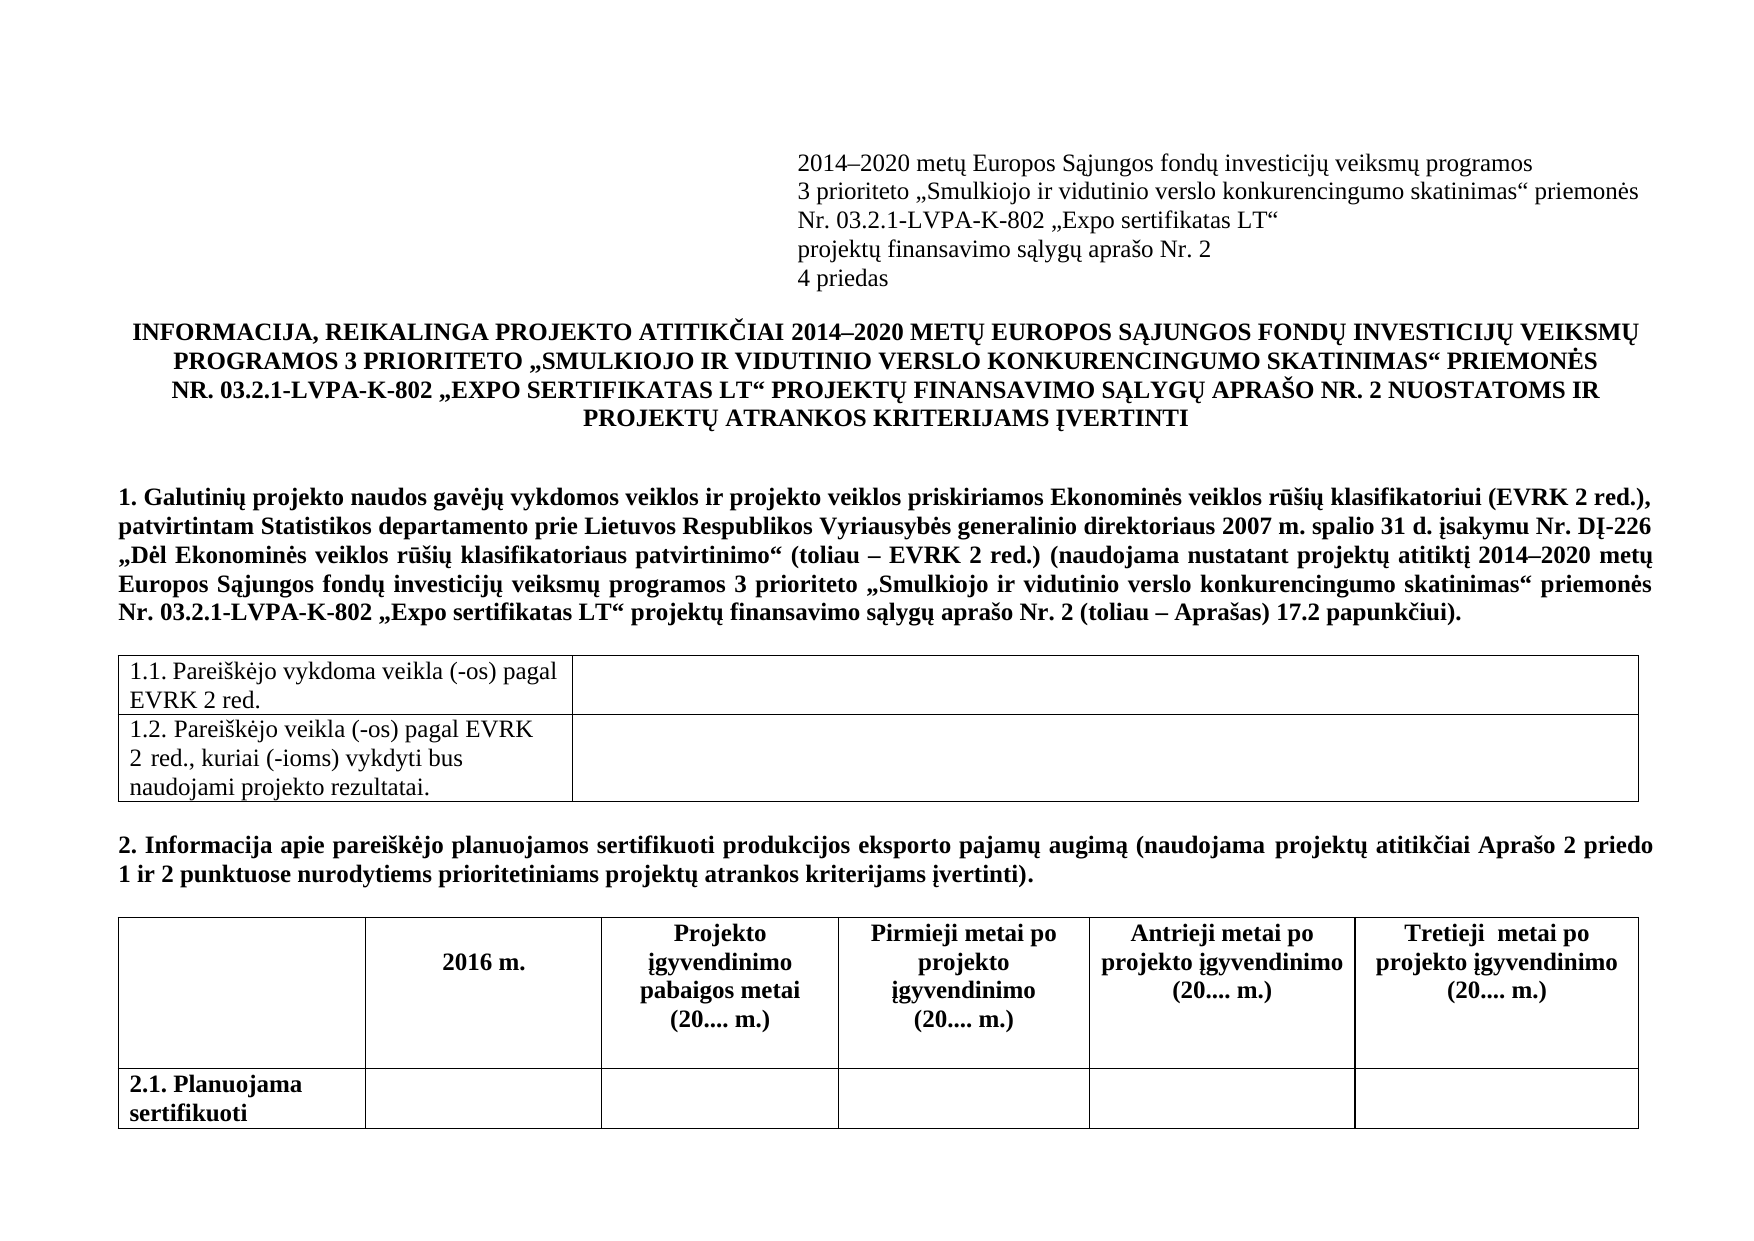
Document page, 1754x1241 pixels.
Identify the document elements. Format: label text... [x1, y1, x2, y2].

table_header Projekto įgyvendinimo pabaigos metai (20.... m.) [602, 918, 838, 1068]
text 4 priedas [797, 263, 1654, 291]
table_header Pirmieji metai po projekto įgyvendinimo (20.... m.) [839, 918, 1089, 1068]
text 2014–2020 metų Europos Sąjungos fondų investicijų veiksmų programos [797, 148, 1654, 176]
text projektų finansavimo sąlygų aprašo Nr. 2 [797, 234, 1654, 263]
text INFORMACIJa, reikalingA projekto atitikČIAI 2014–2020 metų Europos Sąjungos fondų investicijų veiksmų programos 3 prioriteto „Smulkiojo ir vidutinio verslo konkurencingumo skatinimas“ priemonės Nr. 03.2.1-LVPA-K-802 „Expo sertifikatas LT“ projektų finansavimo sąlygų aprašo Nr. 2 NUOSTATOMS IR projektų atrankos kriterijams įvertinti [118, 317, 1654, 432]
table_header 1.1. Pareiškėjo vykdoma veikla (-os) pagal EVRK 2 red. [119, 656, 572, 713]
table_cell [602, 1069, 838, 1128]
text 3 prioriteto „Smulkiojo ir vidutinio verslo konkurencingumo skatinimas“ priemonės [797, 176, 1654, 205]
table_cell [839, 1069, 1089, 1128]
table_cell [573, 715, 1638, 801]
text 2. Informacija apie pareiškėjo planuojamos sertifikuoti produkcijos eksporto pajamų augimą (naudojama projektų atitikčiai Aprašo 2 priedo 1 ir 2 punktuose nurodytiems prioritetiniams projektų atrankos kriterijams įvertinti). [118, 831, 1654, 888]
table_header [573, 656, 1638, 713]
table_cell 2.1. Planuojama sertifikuoti [119, 1069, 365, 1128]
text Nr. 03.2.1-LVPA-K-802 „Expo sertifikatas LT“ [797, 205, 1654, 234]
table_cell 1.2. Pareiškėjo veikla (-os) pagal EVRK 2 red., kuriai (-ioms) vykdyti bus naudojami projekto rezultatai. [119, 715, 572, 801]
table_header Antrieji metai po projekto įgyvendinimo (20.... m.) [1090, 918, 1354, 1068]
table_cell [1090, 1069, 1354, 1128]
text 1. Galutinių projekto naudos gavėjų vykdomos veiklos ir projekto veiklos priskiriamos Ekonominės veiklos rūšių klasifikatoriui (EVRK 2 red.), patvirtintam Statistikos departamento prie Lietuvos Respublikos Vyriausybės generalinio direktoriaus 2007 m. spalio 31 d. įsakymu Nr. DĮ-226 „Dėl Ekonominės veiklos rūšių klasifikatoriaus patvirtinimo“ (toliau – EVRK 2 red.) (naudojama nustatant projektų atitiktį 2014–2020 metų Europos Sąjungos fondų investicijų veiksmų programos 3 prioriteto „Smulkiojo ir vidutinio verslo konkurencingumo skatinimas“ priemonės Nr. 03.2.1-LVPA-K-802 „Expo sertifikatas LT“ projektų finansavimo sąlygų aprašo Nr. 2 (toliau – Aprašas) 17.2 papunkčiui). [118, 482, 1654, 626]
table_header [119, 918, 365, 1068]
table_header 2016 m. [366, 918, 601, 1068]
table_cell [366, 1069, 601, 1128]
table_header Tretieji metai po projekto įgyvendinimo (20.... m.) [1356, 918, 1638, 1068]
table_cell [1356, 1069, 1638, 1128]
